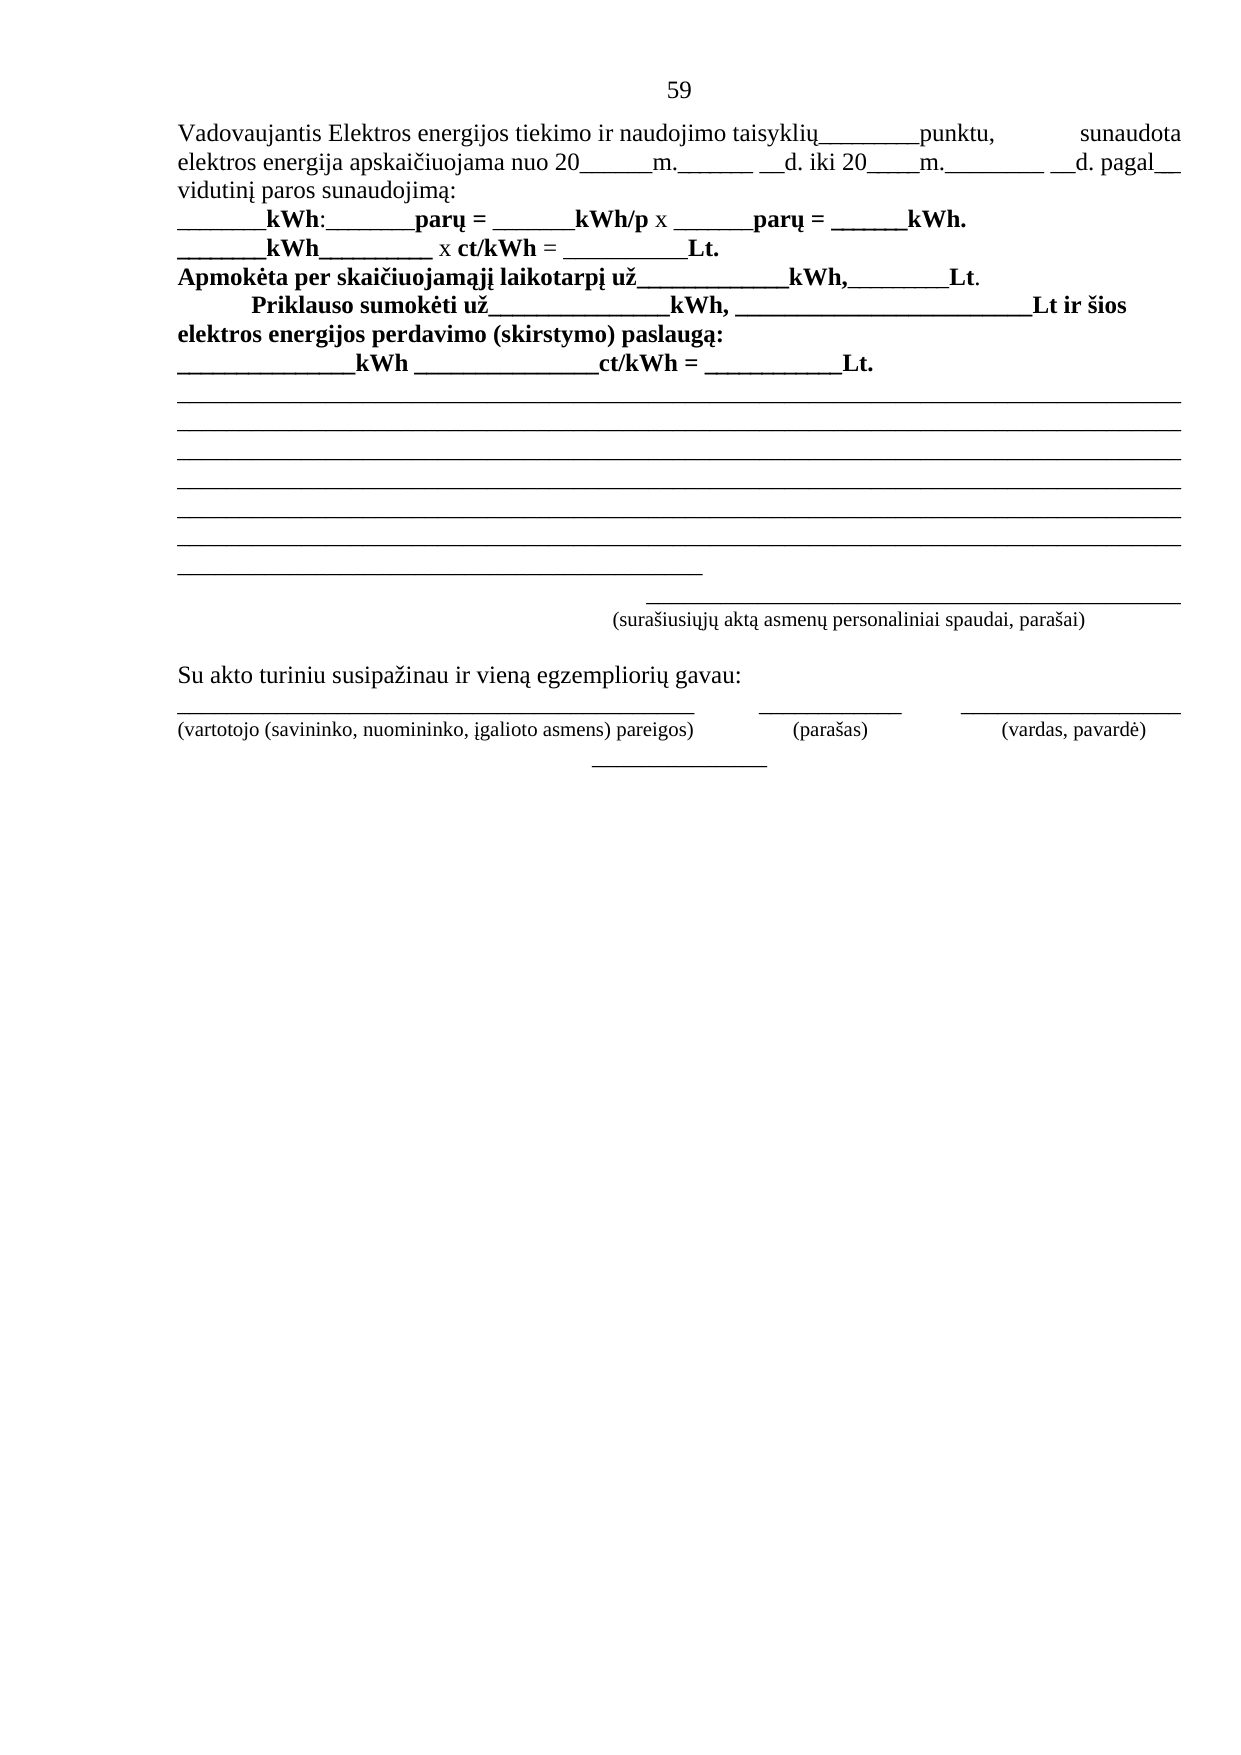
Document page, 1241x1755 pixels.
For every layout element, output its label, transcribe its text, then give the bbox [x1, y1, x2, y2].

text __________________________________________ [177, 549, 1181, 578]
text Su akto turiniu susipažinau ir vieną egzempliorių gavau: [177, 660, 1181, 688]
text Apmokėta per skaičiuojamąjį laikotarpį už kWh, Lt. [177, 262, 1181, 291]
text elektros energijos perdavimo (skirstymo) paslaugą: [177, 319, 1181, 348]
text kWh: parų = kWh/p x parų = kWh. [177, 204, 1181, 233]
text kWh x ct/kWh = Lt. [177, 233, 1181, 262]
text Priklauso sumokėti už kWh, Lt ir šios [177, 291, 1181, 319]
text (surašiusiųjų aktą asmenų personaliniai spaudai, parašai) [177, 607, 1181, 631]
text (vartotojo (savininko, nuomininko, įgalioto asmens) pareigos) (parašas) (vardas, pavardė) [177, 717, 1181, 741]
text Vadovaujantis Elektros energijos tiekimo ir naudojimo taisyklių punktu, sunaudota elektros energija apskaičiuojama nuo 20 m. __d. iki 20 m. __d. pagal vidutinį paros sunaudojimą: [177, 118, 1181, 204]
text ______________ [177, 741, 1181, 770]
text kWh ct/kWh = Lt. [177, 348, 1181, 377]
